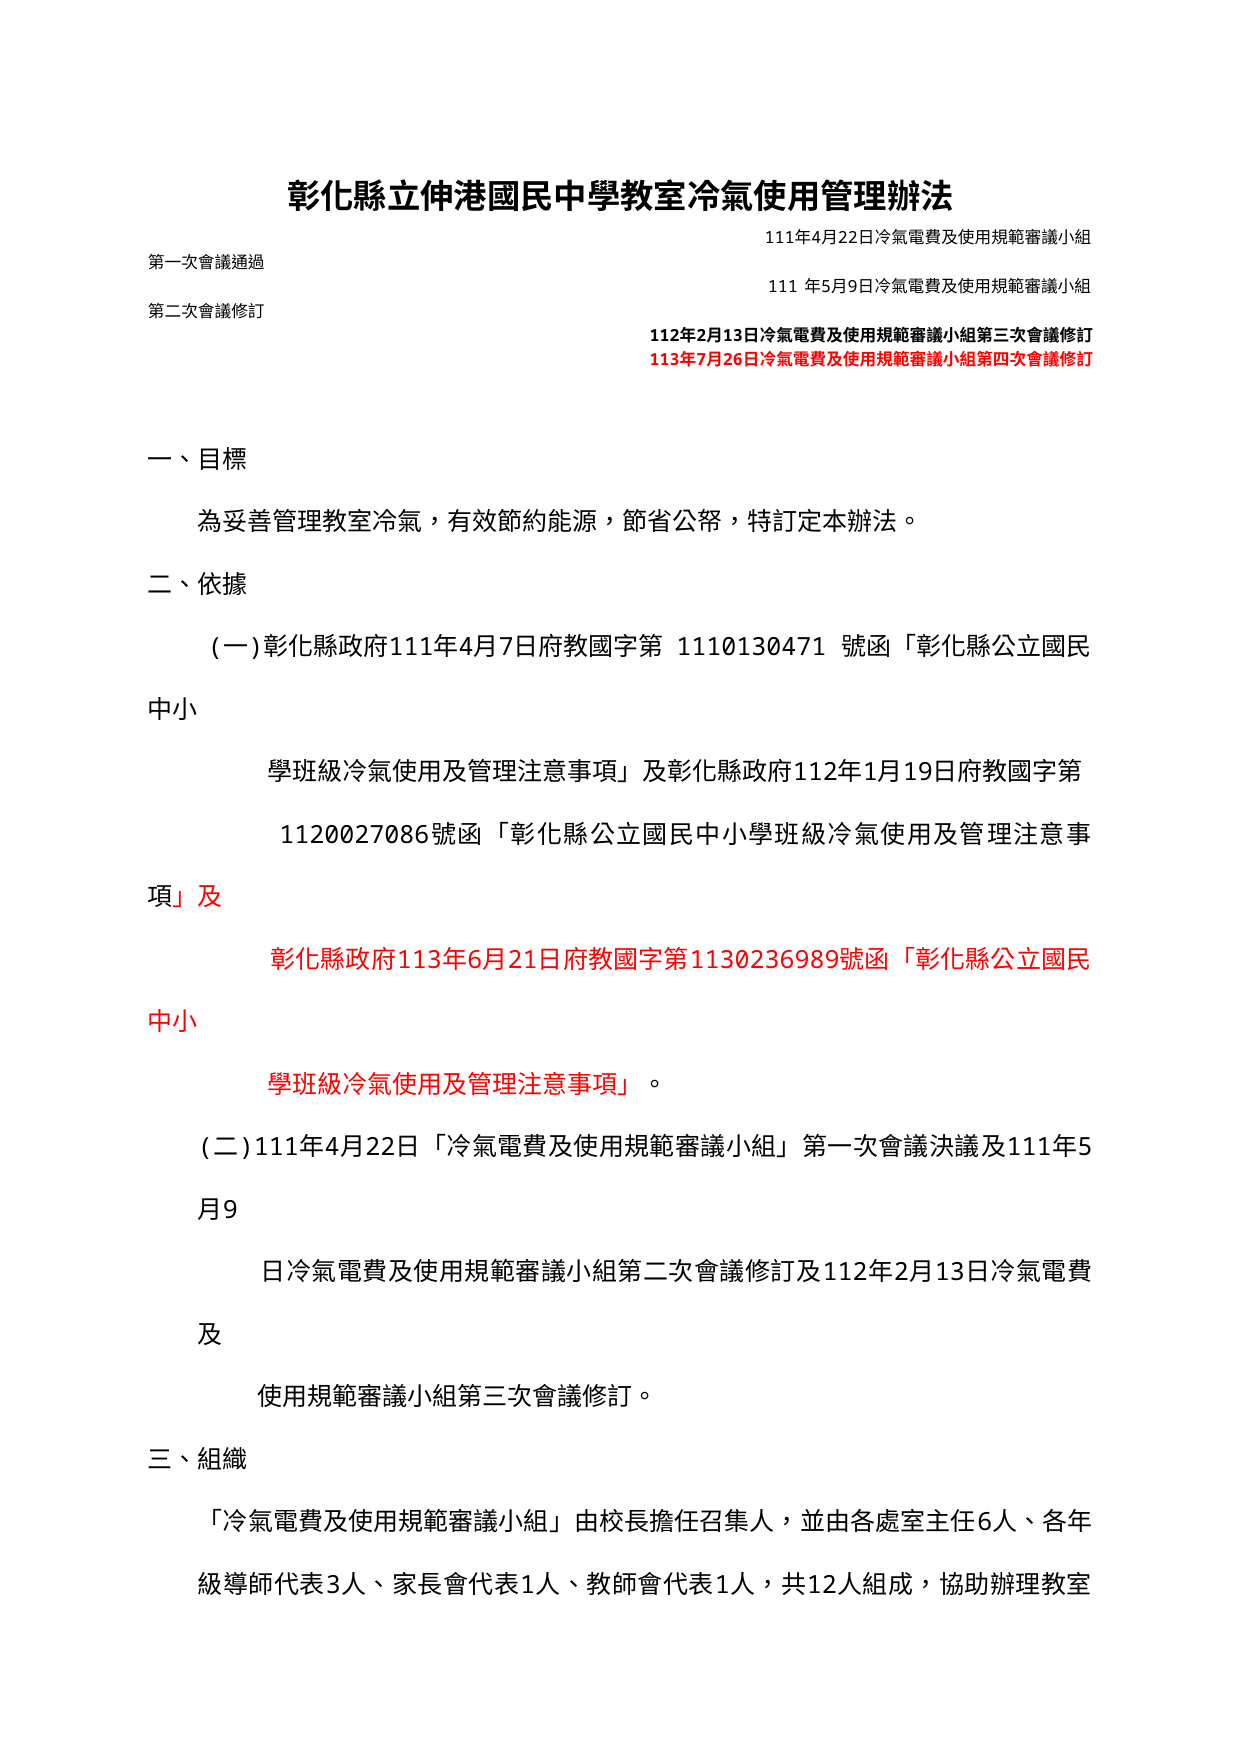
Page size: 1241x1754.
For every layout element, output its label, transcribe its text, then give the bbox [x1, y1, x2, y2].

text 111年5月9日冷氣電費及使用規範審議小組第二次會議修訂 [148, 273, 1092, 322]
text 「冷氣電費及使用規範審議小組」由校長擔任召集人，並由各處室主任6人、各年級導師代表3人、家長會代表1人、教師會代表1人，共12人組成，協助辦理教室 [198, 1478, 1092, 1603]
text 113年7月26日冷氣電費及使用規範審議小組第四次會議修訂 [148, 346, 1092, 370]
text 二、依據 [148, 541, 1092, 603]
text 彰化縣政府113年6月21日府教國字第1130236989號函「彰化縣公立國民中小 [148, 916, 1092, 1041]
text 學班級冷氣使用及管理注意事項」及彰化縣政府112年1月19日府教國字第 [148, 728, 1092, 791]
text 1120027086號函「彰化縣公立國民中小學班級冷氣使用及管理注意事項」及 [148, 791, 1092, 916]
text 使用規範審議小組第三次會議修訂。 [198, 1353, 1092, 1416]
subtitle 彰化縣立伸港國民中學教室冷氣使用管理辦法 [148, 152, 1092, 214]
text 日冷氣電費及使用規範審議小組第二次會議修訂及112年2月13日冷氣電費及 [198, 1228, 1092, 1353]
text 一、目標 [148, 416, 1092, 478]
text (一)彰化縣政府111年4月7日府教國字第 1110130471 號函「彰化縣公立國民中小 [148, 603, 1092, 728]
text 為妥善管理教室冷氣，有效節約能源，節省公帑，特訂定本辦法。 [198, 478, 1092, 541]
text 111年4月22日冷氣電費及使用規範審議小組第一次會議通過 [148, 221, 1092, 273]
text 學班級冷氣使用及管理注意事項」。 [148, 1041, 1092, 1103]
text (二)111年4月22日「冷氣電費及使用規範審議小組」第一次會議決議及111年5月9 [198, 1103, 1092, 1228]
text 三、組織 [148, 1416, 1092, 1478]
text 112年2月13日冷氣電費及使用規範審議小組第三次會議修訂 [148, 322, 1092, 346]
